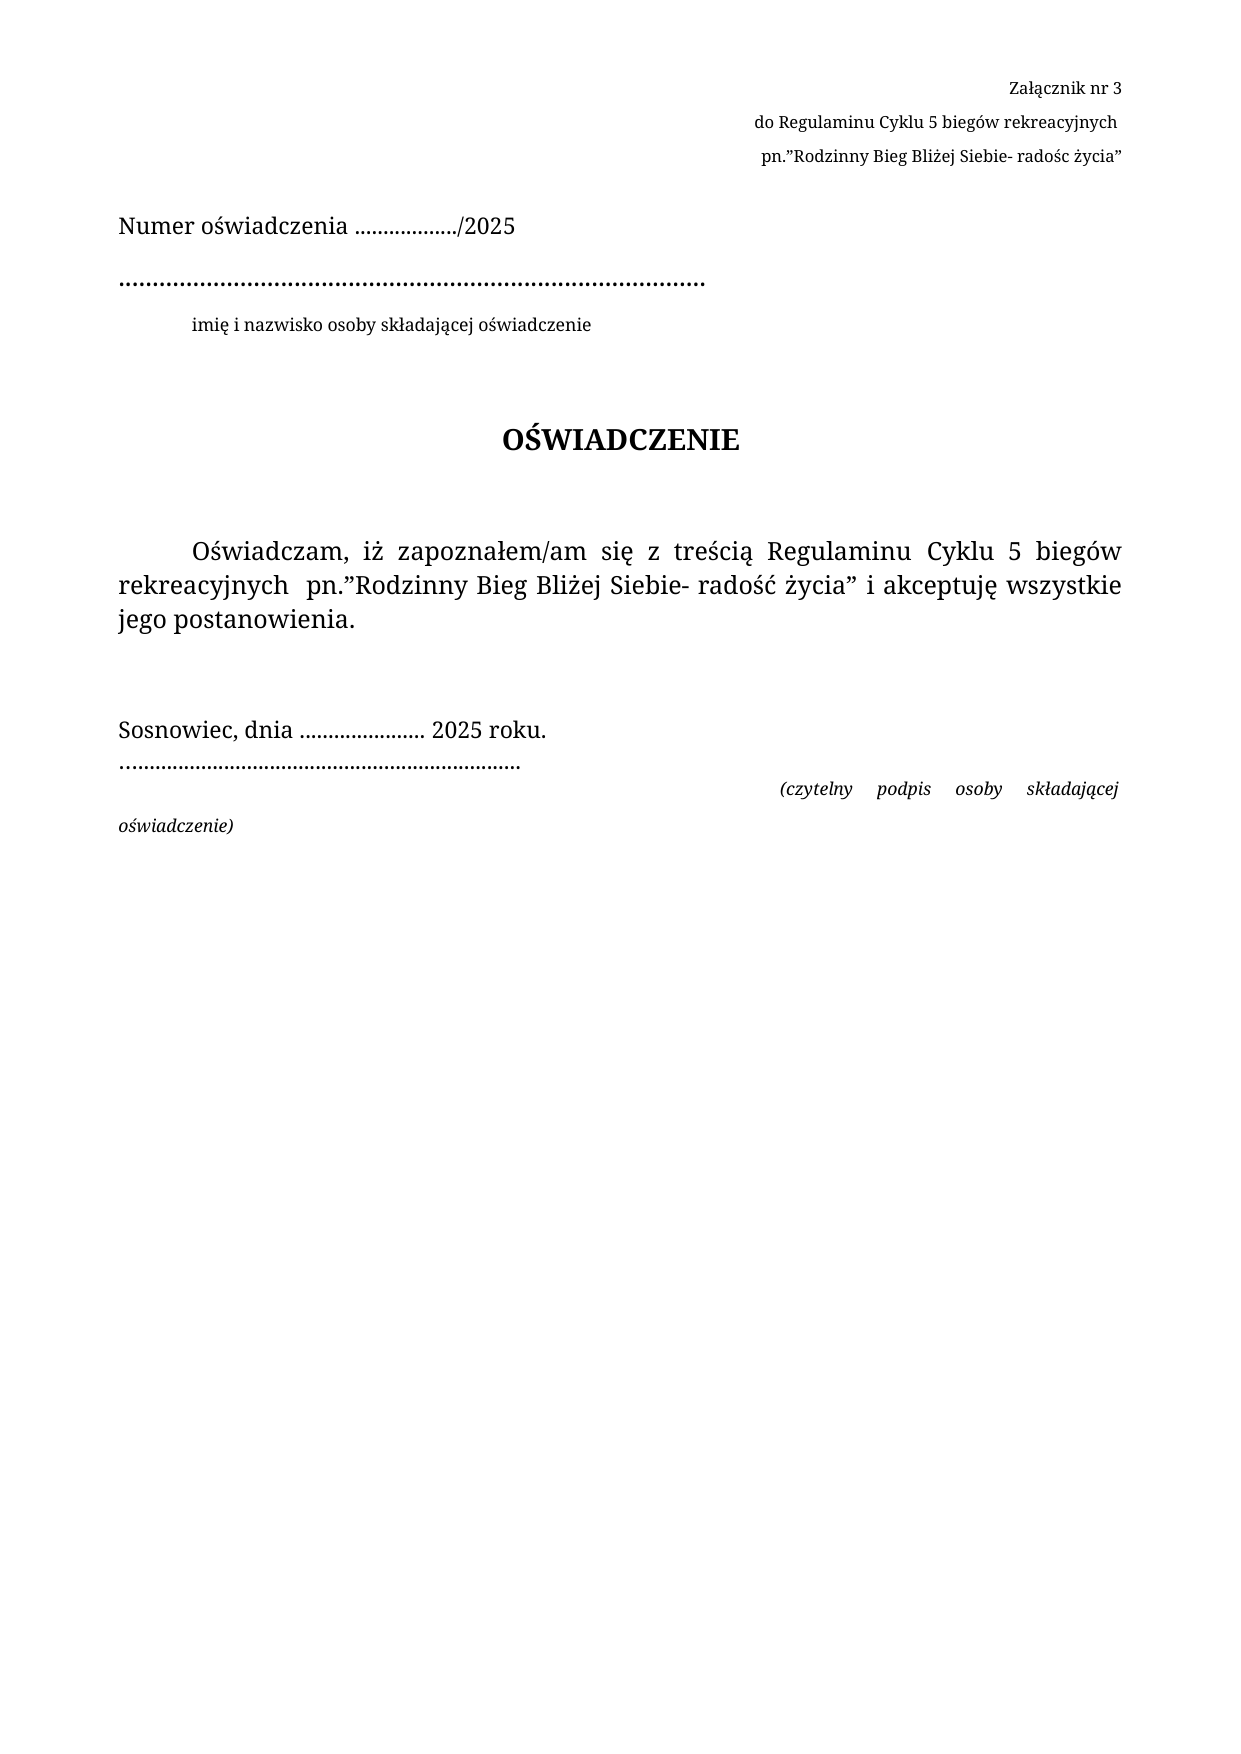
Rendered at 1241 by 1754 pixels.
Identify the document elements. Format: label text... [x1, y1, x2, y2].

text ....................................................................................... [118, 257, 1122, 294]
text (czytelny podpis osoby składającej oświadczenie) [118, 776, 1122, 850]
text Sosnowiec, dnia ...................... 2025 roku. …................................................................... [118, 714, 1122, 776]
text imię i nazwisko osoby składającej oświadczenie [118, 312, 1122, 349]
text Oświadczam, iż zapoznałem/am się z treścią Regulaminu Cyklu 5 biegów rekreacyjnych pn.”Rodzinny Bieg Bliżej Siebie- radość życia” i akceptuję wszystkie jego postanowienia. [118, 533, 1122, 636]
text OŚWIADCZENIE [118, 368, 1122, 458]
text Załącznik nr 3 [118, 77, 1122, 99]
text pn.”Rodzinny Bieg Bliżej Siebie- radośc życia” [118, 145, 1122, 168]
text do Regulaminu Cyklu 5 biegów rekreacyjnych [118, 111, 1122, 133]
text Numer oświadczenia ................../2025 [118, 210, 1122, 241]
